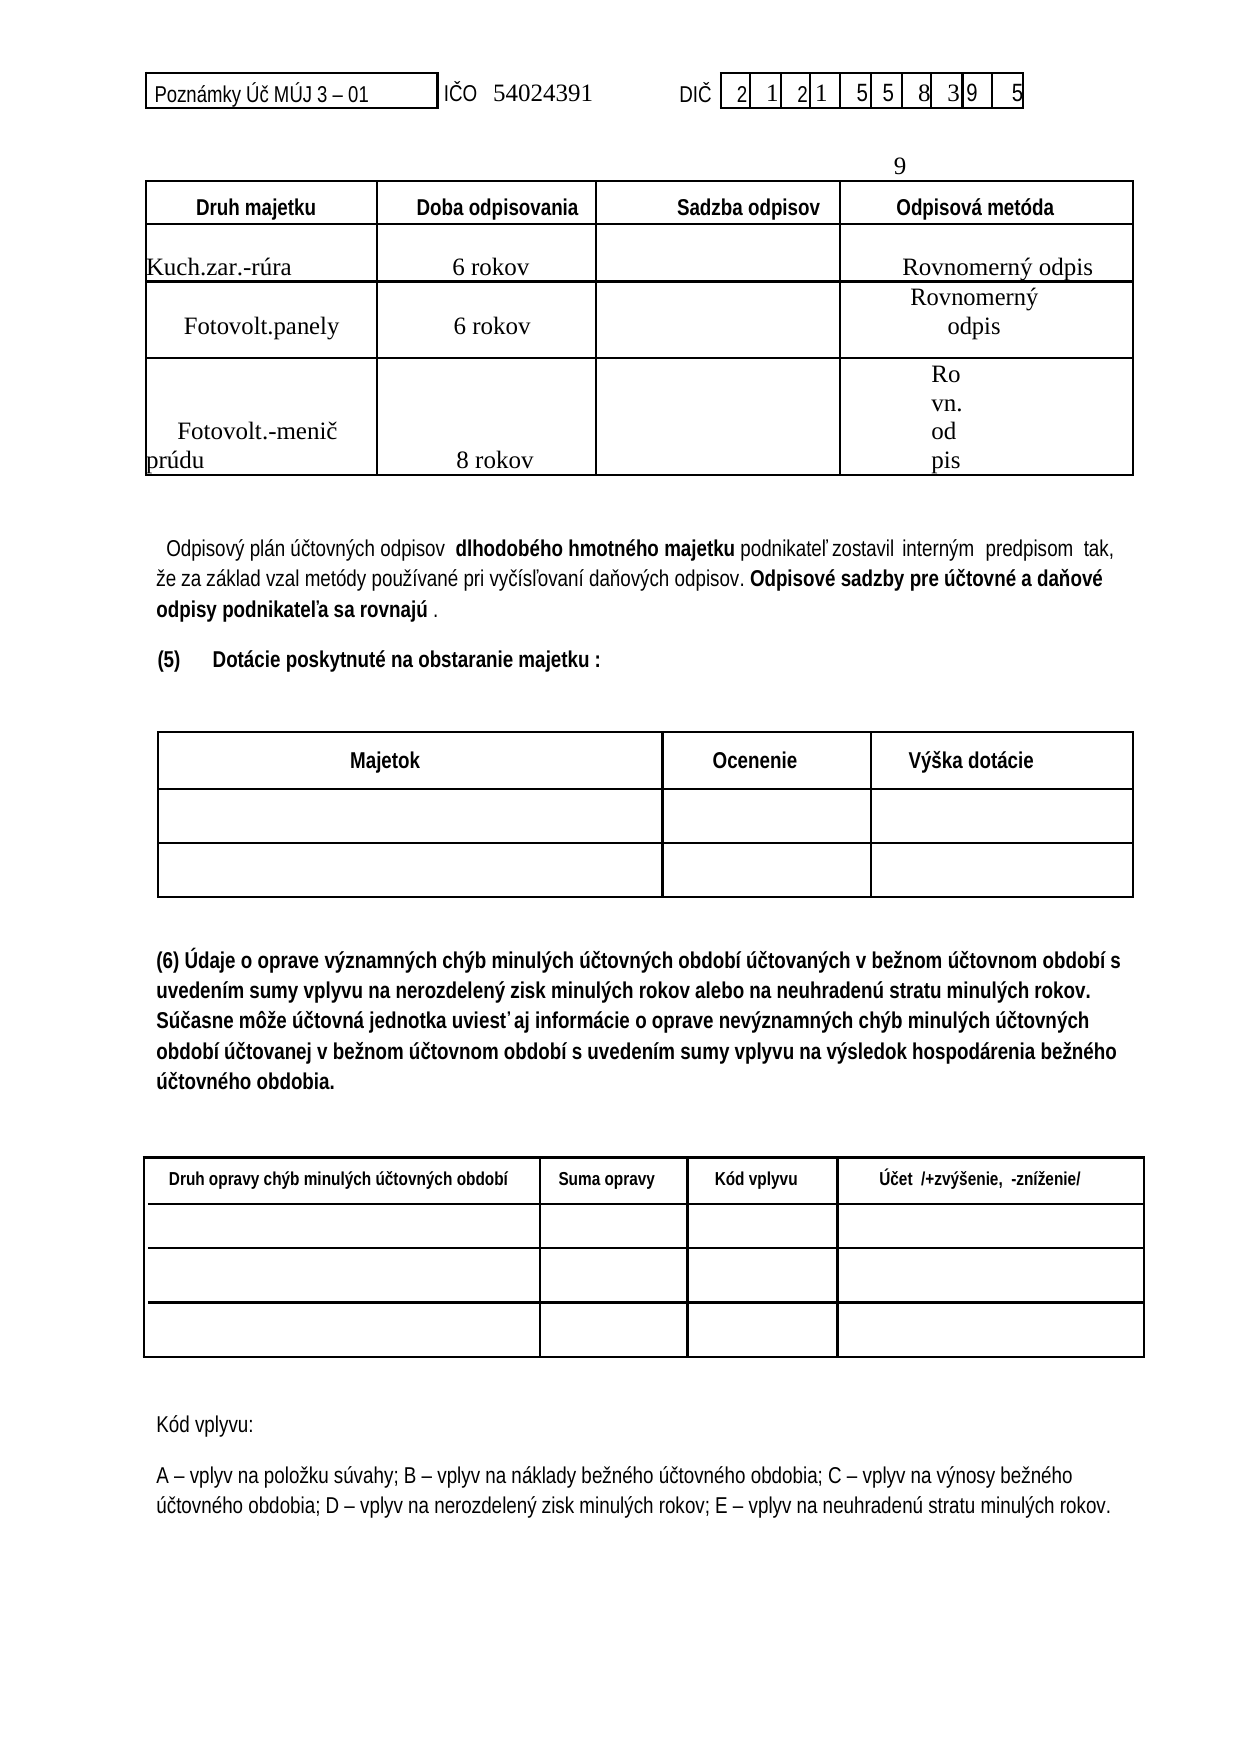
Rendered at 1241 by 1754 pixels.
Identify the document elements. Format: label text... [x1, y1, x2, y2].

table_cell [871, 182, 894, 220]
table_cell [597, 340, 827, 357]
table_cell [664, 774, 870, 788]
table_header [1024, 72, 1133, 107]
table_cell [827, 109, 839, 180]
table_cell predpisom tak, [981, 476, 1133, 562]
table_cell Rovn.odpis [931, 359, 962, 474]
table_cell [781, 225, 810, 280]
table_header [981, 74, 991, 107]
table_cell [146, 109, 377, 180]
table_cell [597, 359, 642, 474]
table_header Kód vplyvu [689, 1159, 836, 1189]
table_cell [894, 340, 902, 357]
table_cell [750, 225, 781, 280]
table_cell [689, 1205, 836, 1247]
table_cell [810, 359, 827, 474]
table_header Majetok [159, 733, 661, 774]
table_cell [872, 774, 1132, 788]
table_cell [841, 340, 894, 357]
table_cell Fotovolt.panely [147, 283, 376, 340]
table_cell [541, 1205, 686, 1247]
table_header 2 [722, 74, 749, 107]
table_cell Fotovolt.-menič prúdu [147, 359, 376, 474]
table_cell [689, 1304, 836, 1356]
table_cell [541, 1189, 686, 1203]
table_cell [894, 476, 902, 562]
table_header DIČ [642, 72, 720, 107]
table_header 5 [993, 74, 1022, 107]
table_cell [721, 359, 750, 474]
table_cell [902, 359, 931, 474]
table_cell [689, 1189, 836, 1203]
table_cell [827, 225, 839, 280]
table_cell [872, 790, 1132, 842]
table_cell Doba odpisovania [378, 182, 595, 220]
table_cell Sadzba odpisov [642, 182, 827, 220]
table_cell [159, 844, 661, 896]
table_cell Odpisová metóda [894, 182, 1132, 220]
table_cell [750, 283, 781, 340]
table_header [827, 74, 839, 107]
table_header 1 [751, 74, 780, 107]
table_cell [148, 1249, 539, 1301]
table_header 5 [841, 74, 870, 107]
list Dotácie poskytnuté na obstaranie majetku : [157, 646, 1144, 673]
table_cell Odpisový plán účtovných odpisov dlhodobého hmotného majetku podnikateľ [146, 476, 827, 562]
table_cell [541, 1249, 686, 1301]
table_cell [159, 790, 661, 842]
table_header Suma opravy [541, 1159, 686, 1189]
table_header 2 [782, 74, 809, 107]
table_cell [839, 1189, 1143, 1203]
table_cell 8 rokov [438, 359, 595, 474]
table_cell [689, 1249, 836, 1301]
table_header [377, 74, 436, 107]
table_cell [871, 359, 894, 474]
table_cell [841, 359, 871, 474]
table_cell [839, 1249, 1143, 1301]
text A – vplyv na položku súvahy; B – vplyv na náklady bežného účtovného obdobia; C – vplyv na výnosy bežného účtovného obdobia; D – vplyv na nerozdelený zisk minulých rokov; E – vplyv na neuhradenú stratu minulých rokov. [156, 1462, 1113, 1519]
table_cell 6 rokov [378, 225, 595, 280]
table_cell [841, 225, 871, 280]
table_cell [541, 1304, 686, 1356]
table_cell interným [902, 476, 981, 562]
table_cell [148, 1189, 539, 1203]
table_cell [781, 359, 810, 474]
table_cell [721, 225, 750, 280]
table_cell [597, 182, 642, 220]
table_cell [839, 1304, 1143, 1356]
table_cell [642, 283, 721, 340]
table_cell [596, 107, 642, 180]
table_cell [871, 225, 894, 280]
table_cell Rovnomerný odpis [902, 283, 1132, 340]
table_cell [664, 844, 870, 896]
table_cell [992, 359, 1023, 474]
table_cell [841, 283, 871, 340]
table_cell Druh majetku [147, 182, 376, 220]
table_cell [871, 283, 894, 340]
table_cell [721, 283, 750, 340]
table_cell [894, 283, 902, 340]
table_cell [147, 340, 376, 357]
table_cell [781, 283, 810, 340]
table_cell [1023, 359, 1132, 474]
table_cell Kuch.zar.-rúra [147, 225, 376, 280]
table_cell [902, 340, 981, 357]
table_cell [750, 359, 781, 474]
table_cell [810, 283, 827, 340]
table_cell [827, 359, 839, 474]
table_cell [981, 340, 1132, 357]
table_header IČO 54024391 [439, 72, 642, 107]
table_cell [597, 225, 642, 280]
table_cell Rovnomerný odpis [902, 225, 1132, 280]
table_cell 9 [894, 107, 1133, 180]
table_cell 6 rokov [378, 283, 595, 340]
table_header 3 [932, 74, 961, 107]
table_cell [827, 340, 839, 357]
table_header Ocenenie [664, 733, 870, 774]
table_cell [377, 107, 596, 180]
table_header Účet /+zvýšenie, -zníženie/ [839, 1159, 1143, 1189]
table_cell [148, 1205, 539, 1247]
table_cell [378, 359, 437, 474]
table_cell [642, 107, 827, 180]
table_cell [827, 283, 839, 340]
table_cell zostavil [827, 476, 894, 562]
table_cell [872, 844, 1132, 896]
table_cell [642, 359, 721, 474]
text že za základ vzal metódy používané pri vyčísľovaní daňových odpisov. Odpisové sadzby pre účtovné a daňové odpisy podnikateľa sa rovnajú . [156, 565, 1105, 623]
table_cell [642, 225, 721, 280]
table_cell [840, 109, 871, 180]
text (6) Údaje o oprave významných chýb minulých účtovných období účtovaných v bežnom účtovnom období s uvedením sumy vplyvu na nerozdelený zisk minulých rokov alebo na neuhradenú stratu minulých rokov. Súčasne môže účtovná jednotka uviesť aj informácie o oprave nevýznamných chýb minulých účtovných období účtovanej v bežnom účtovnom období s uvedením sumy vplyvu na výsledok hospodárenia bežného účtovného obdobia. [156, 947, 1123, 1094]
table_header [894, 74, 901, 107]
table_cell [894, 359, 902, 474]
table_header 8 [903, 74, 930, 107]
table_cell [378, 340, 595, 357]
table_cell [841, 182, 871, 220]
table_header 5 [872, 74, 894, 107]
table_cell [839, 1205, 1143, 1247]
table_cell [810, 225, 827, 280]
table_header Druh opravy chýb minulých účtovných období [148, 1159, 539, 1189]
table_cell [894, 225, 902, 280]
table_header 9 [964, 74, 981, 107]
table_cell [981, 359, 992, 474]
text Kód vplyvu: [156, 1411, 1144, 1437]
table_cell [148, 1304, 539, 1356]
table_cell [827, 182, 839, 220]
table_cell [963, 359, 981, 474]
table_header 1 [811, 74, 827, 107]
table_cell [159, 774, 661, 788]
table_cell [664, 790, 870, 842]
table_cell [597, 283, 642, 340]
table_header Výška dotácie [872, 733, 1132, 774]
table_header Poznámky Úč MÚJ 3 – 01 [147, 74, 377, 107]
table_cell [871, 109, 894, 180]
